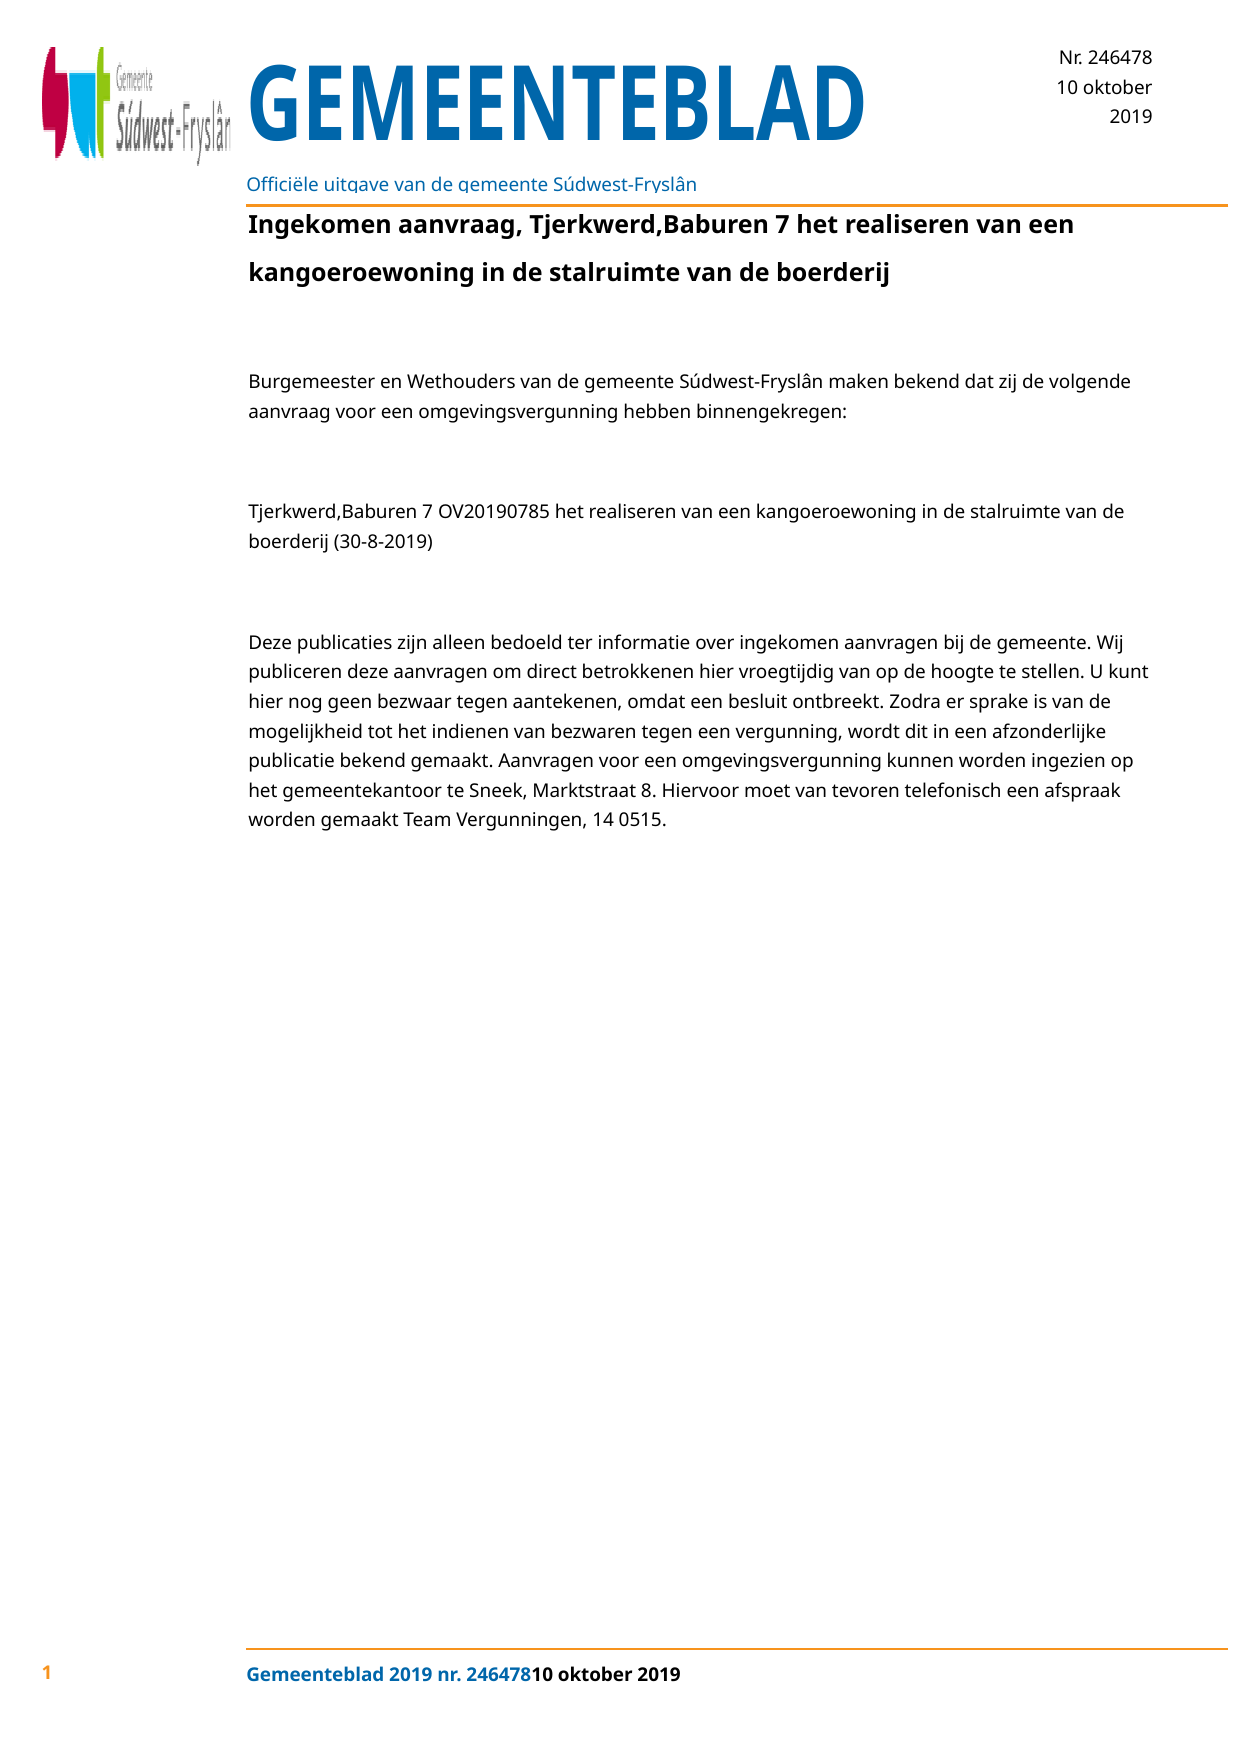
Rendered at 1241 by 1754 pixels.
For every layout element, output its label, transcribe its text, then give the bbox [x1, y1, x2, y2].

text Tjerkwerd,Baburen 7 OV20190785 het realiseren van een kangoeroewoning in de stalruimte van de boerderij (30-8-2019) [248, 499, 1152, 554]
picture [41, 47, 231, 172]
text Deze publicaties zijn alleen bedoeld ter informatie over ingekomen aanvragen bij de gemeente. Wij publiceren deze aanvragen om direct betrokkenen hier vroegtijdig van op de hoogte te stellen. U kunt hier nog geen bezwaar tegen aantekenen, omdat een besluit ontbreekt. Zodra er sprake is van de mogelijkheid tot het indienen van bezwaren tegen een vergunning, wordt dit in een afzonderlijke publicatie bekend gemaakt. Aanvragen voor een omgevingsvergunning kunnen worden ingezien op het gemeentekantoor te Sneek, Marktstraat 8. Hiervoor moet van tevoren telefonisch een afspraak worden gemaakt Team Vergunningen, 14 0515. [248, 629, 1152, 832]
text Burgemeester en Wethouders van de gemeente Súdwest-Fryslân maken bekend dat zij de volgende aanvraag voor een omgevingsvergunning hebben binnengekregen: [248, 368, 1152, 424]
text Ingekomen aanvraag, Tjerkwerd,Baburen 7 het realiseren van een kangoeroewoning in de stalruimte van de boerderij [248, 207, 1152, 288]
